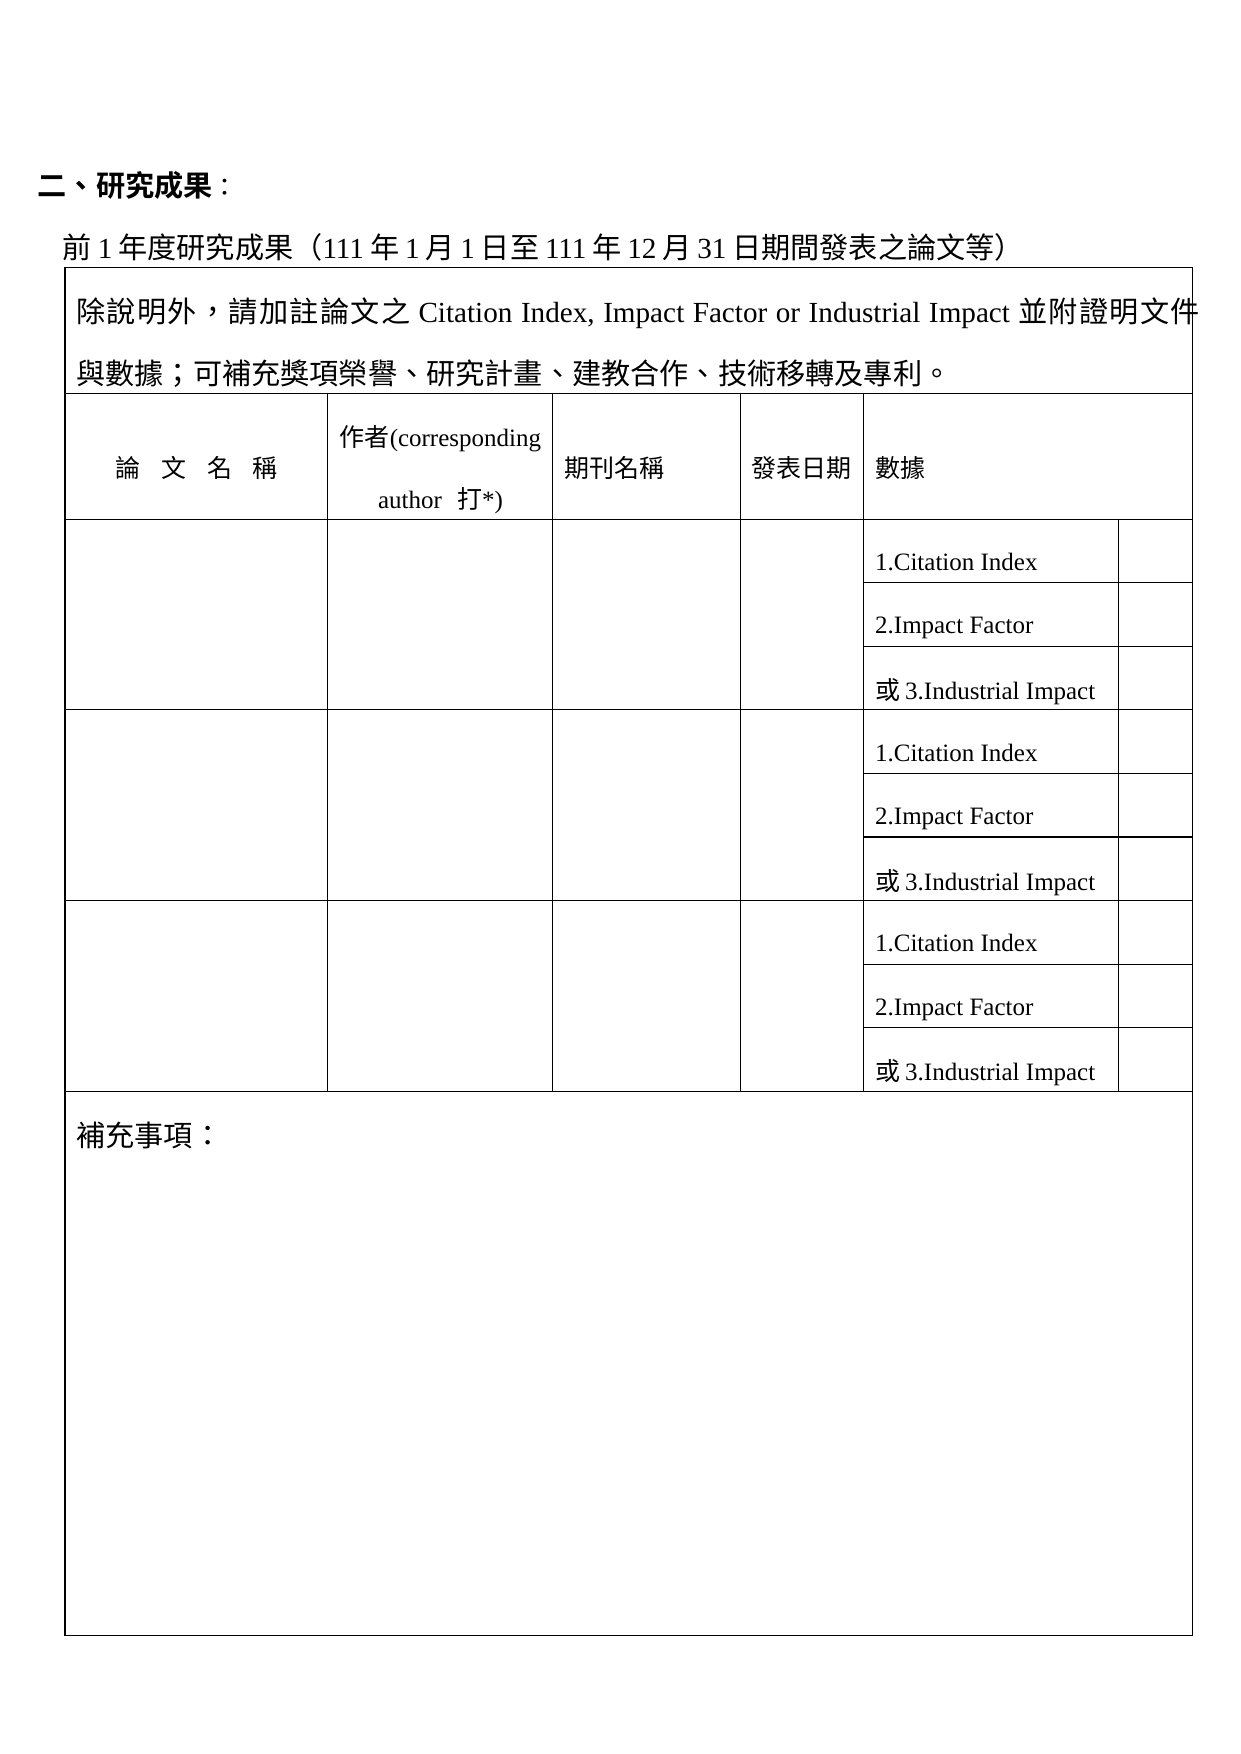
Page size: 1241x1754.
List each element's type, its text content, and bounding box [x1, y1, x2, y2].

table_header 除說明外，請加註論文之Citation Index, Impact Factor or Industrial Impact並附證明文件 與數據；可補充獎項榮譽、研究計畫、建教合作、技術移轉及專利。 [66, 268, 1192, 393]
table_cell [66, 901, 327, 1091]
table_cell [741, 520, 863, 709]
table_cell 或3.Industrial Impact [864, 1028, 1118, 1091]
table_cell 論文名稱 [66, 394, 327, 519]
table_cell 1.Citation Index [864, 901, 1118, 963]
table_cell [1119, 1028, 1192, 1091]
table_cell [553, 901, 740, 1091]
table_cell [66, 710, 327, 900]
table_cell 期刊名稱 [553, 394, 740, 519]
table_cell [553, 520, 740, 709]
table_cell 發表日期 [741, 394, 863, 519]
table_cell [1119, 710, 1192, 773]
table_cell [328, 901, 552, 1091]
table_cell 1.Citation Index [864, 710, 1118, 773]
table_cell [553, 710, 740, 900]
text 前1年度研究成果（111年1月1日至111年12月31日期間發表之論文等） [0, 204, 1144, 267]
table_cell [1119, 520, 1192, 582]
table_cell 作者(corresponding author 打*) [328, 394, 552, 519]
table_cell [1119, 774, 1192, 836]
table_cell 或3.Industrial Impact [864, 647, 1118, 709]
table_cell [1119, 838, 1192, 900]
table_cell 補充事項： [66, 1092, 1192, 1635]
table_cell 2.Impact Factor [864, 774, 1118, 836]
table_cell [741, 710, 863, 900]
table_cell [1119, 901, 1192, 963]
table_cell 數據 [864, 394, 1192, 519]
table_cell [328, 710, 552, 900]
table_cell 或3.Industrial Impact [864, 838, 1118, 900]
table_cell [741, 901, 863, 1091]
table_cell [328, 520, 552, 709]
table_cell [1119, 583, 1192, 646]
table_cell [66, 520, 327, 709]
table_cell [1119, 647, 1192, 709]
table_cell [1119, 965, 1192, 1027]
table_cell 1.Citation Index [864, 520, 1118, 582]
table_cell 2.Impact Factor [864, 583, 1118, 646]
text 二、研究成果： [0, 142, 1144, 204]
table_cell 2.Impact Factor [864, 965, 1118, 1027]
